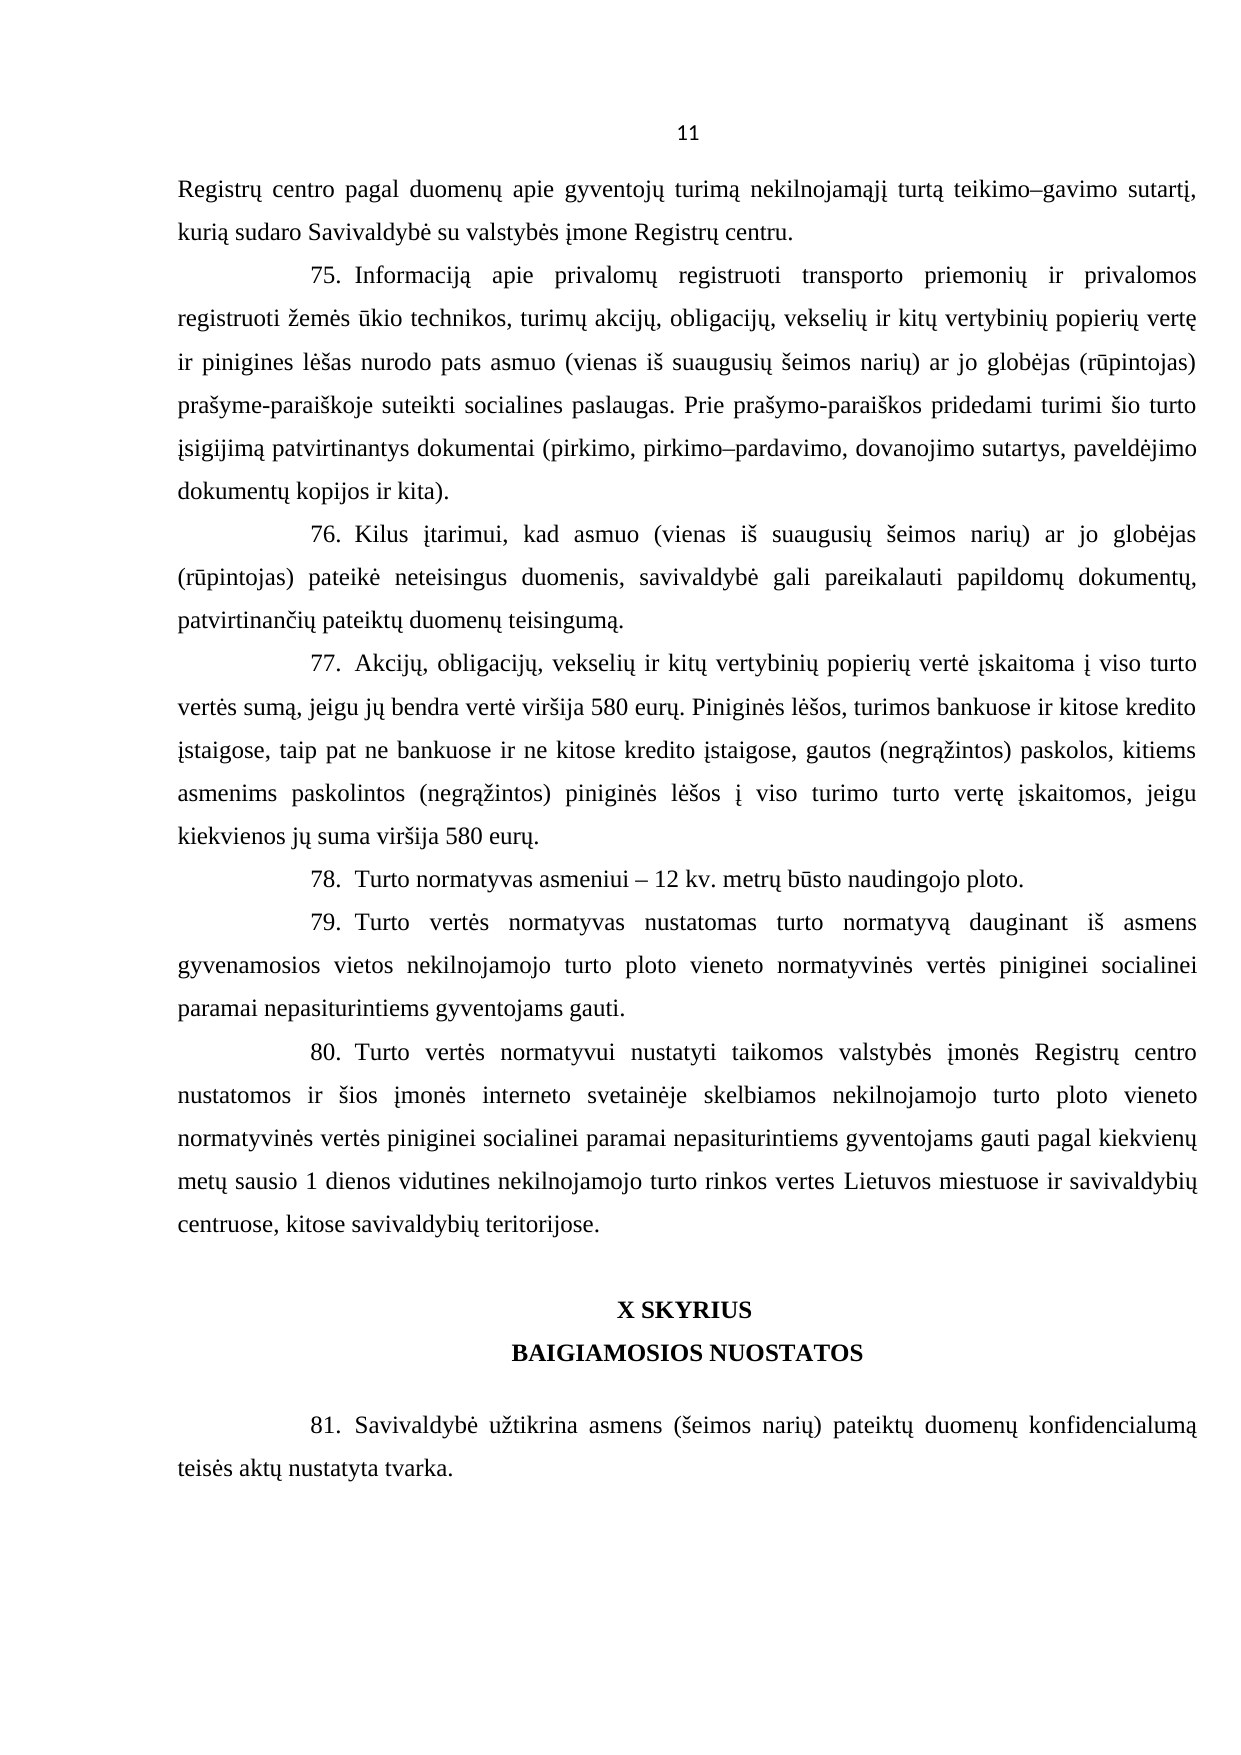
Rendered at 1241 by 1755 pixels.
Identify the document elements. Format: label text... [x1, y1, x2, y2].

text 79. Turto vertės normatyvas nustatomas turto normatyvą dauginant iš asmens gyvenamosios vietos nekilnojamojo turto ploto vieneto normatyvinės vertės piniginei socialinei paramai nepasiturintiems gyventojams gauti. [177, 907, 1198, 1022]
text BAIGIAMOSIOS NUOSTATOS [177, 1338, 1198, 1367]
text 75. Informaciją apie privalomų registruoti transporto priemonių ir privalomos registruoti žemės ūkio technikos, turimų akcijų, obligacijų, vekselių ir kitų vertybinių popierių vertę ir pinigines lėšas nurodo pats asmuo (vienas iš suaugusių šeimos narių) ar jo globėjas (rūpintojas) prašyme-paraiškoje suteikti socialines paslaugas. Prie prašymo-paraiškos pridedami turimi šio turto įsigijimą patvirtinantys dokumentai (pirkimo, pirkimo–pardavimo, dovanojimo sutartys, paveldėjimo dokumentų kopijos ir kita). [177, 260, 1198, 505]
text X SKYRIUS [177, 1295, 1198, 1324]
text 78. Turto normatyvas asmeniui – 12 kv. metrų būsto naudingojo ploto. [177, 864, 1198, 893]
text 77. Akcijų, obligacijų, vekselių ir kitų vertybinių popierių vertė įskaitoma į viso turto vertės sumą, jeigu jų bendra vertė viršija 580 eurų. Piniginės lėšos, turimos bankuose ir kitose kredito įstaigose, taip pat ne bankuose ir ne kitose kredito įstaigose, gautos (negrąžintos) paskolos, kitiems asmenims paskolintos (negrąžintos) piniginės lėšos į viso turimo turto vertę įskaitomos, jeigu kiekvienos jų suma viršija 580 eurų. [177, 648, 1198, 850]
text 76. Kilus įtarimui, kad asmuo (vienas iš suaugusių šeimos narių) ar jo globėjas (rūpintojas) pateikė neteisingus duomenis, savivaldybė gali pareikalauti papildomų dokumentų, patvirtinančių pateiktų duomenų teisingumą. [177, 519, 1198, 634]
text 81. Savivaldybė užtikrina asmens (šeimos narių) pateiktų duomenų konfidencialumą teisės aktų nustatyta tvarka. [177, 1410, 1198, 1482]
text 80. Turto vertės normatyvui nustatyti taikomos valstybės įmonės Registrų centro nustatomos ir šios įmonės interneto svetainėje skelbiamos nekilnojamojo turto ploto vieneto normatyvinės vertės piniginei socialinei paramai nepasiturintiems gyventojams gauti pagal kiekvienų metų sausio 1 dienos vidutines nekilnojamojo turto rinkos vertes Lietuvos miestuose ir savivaldybių centruose, kitose savivaldybių teritorijose. [177, 1037, 1198, 1238]
text Registrų centro pagal duomenų apie gyventojų turimą nekilnojamąjį turtą teikimo–gavimo sutartį, kurią sudaro Savivaldybė su valstybės įmone Registrų centru. [177, 174, 1198, 246]
